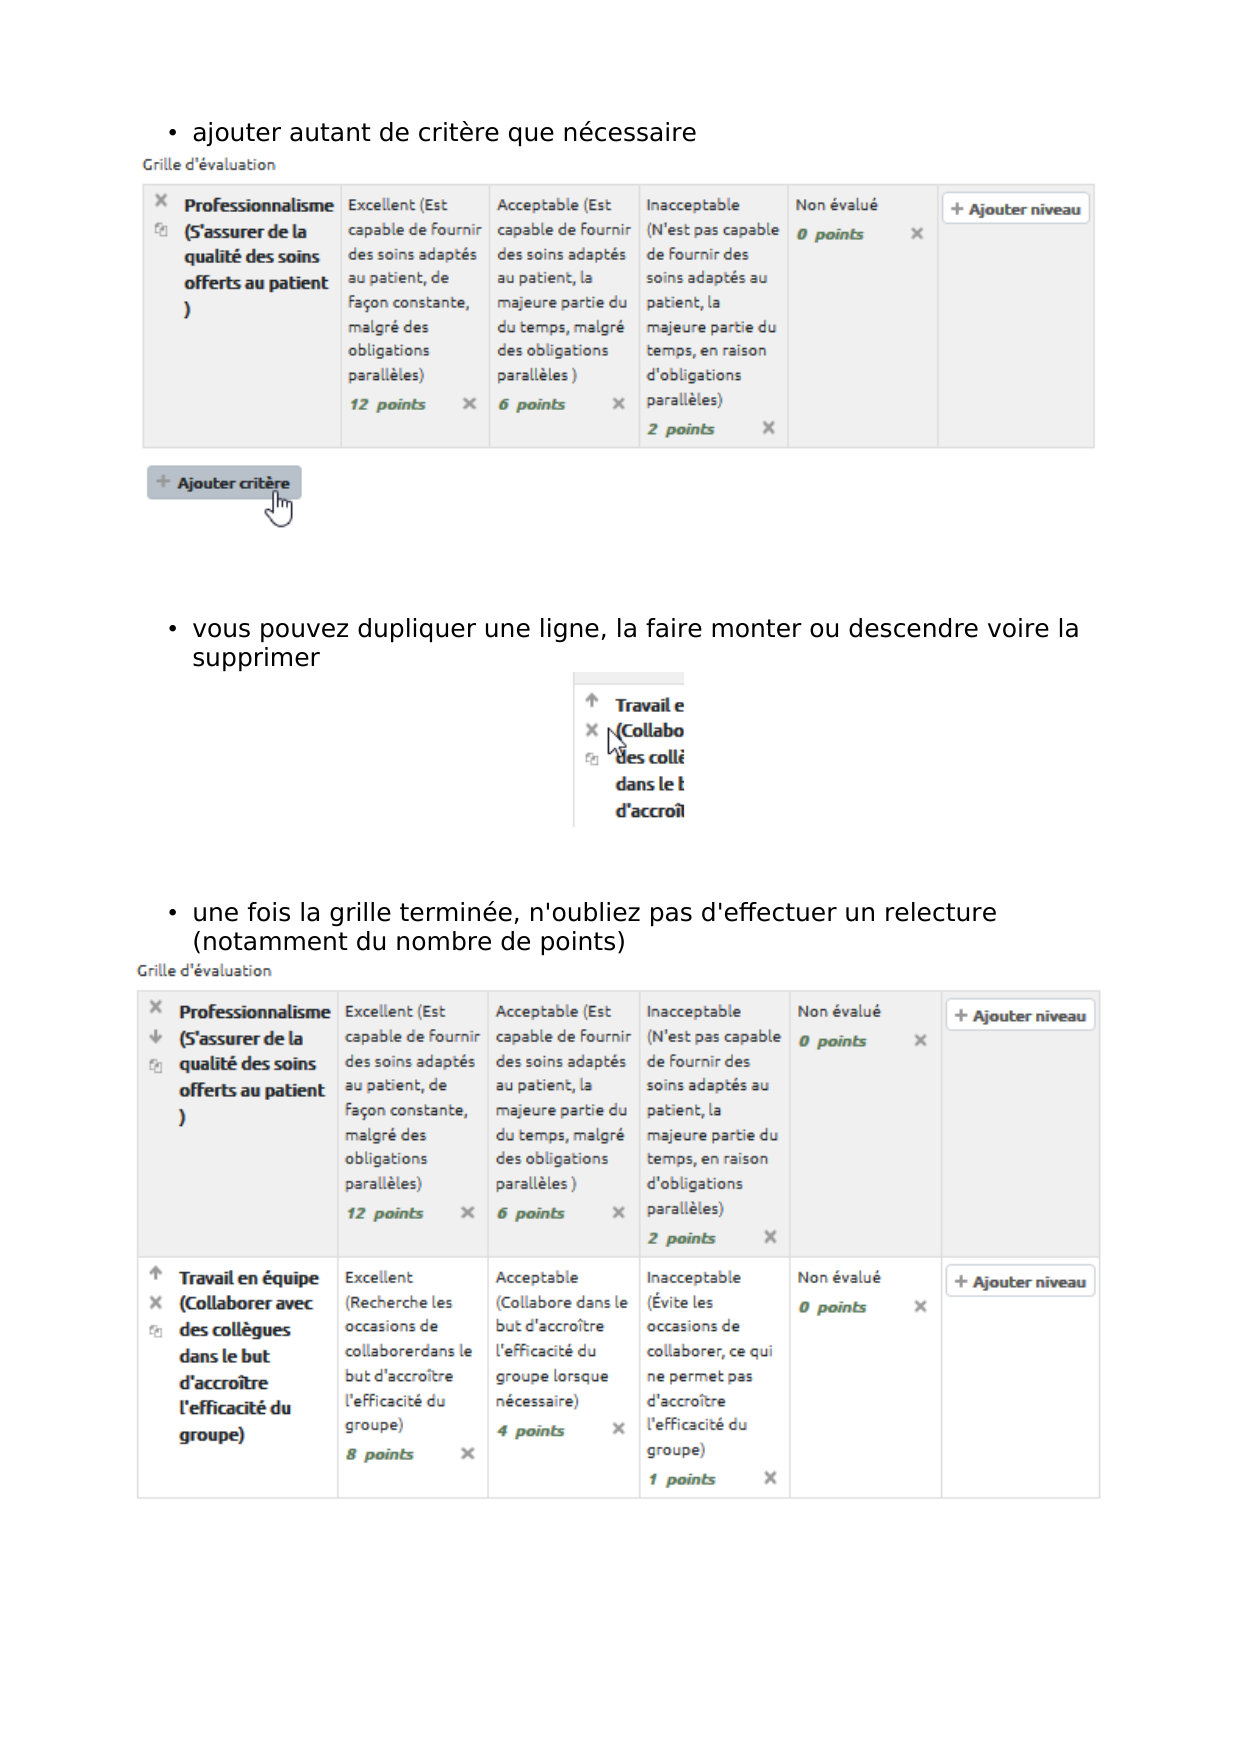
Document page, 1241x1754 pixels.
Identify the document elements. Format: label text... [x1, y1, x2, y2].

list ajouter autant de critère que nécessaire [177, 118, 1122, 147]
picture [118, 147, 1123, 543]
list une fois la grille terminée, n'oubliez pas d'effectuer un relecture (notamment du nombre de points) [177, 898, 1122, 956]
picture [120, 956, 1121, 1510]
list vous pouvez dupliquer une ligne, la faire monter ou descendre voire la supprimer [177, 614, 1122, 672]
picture [556, 672, 685, 827]
